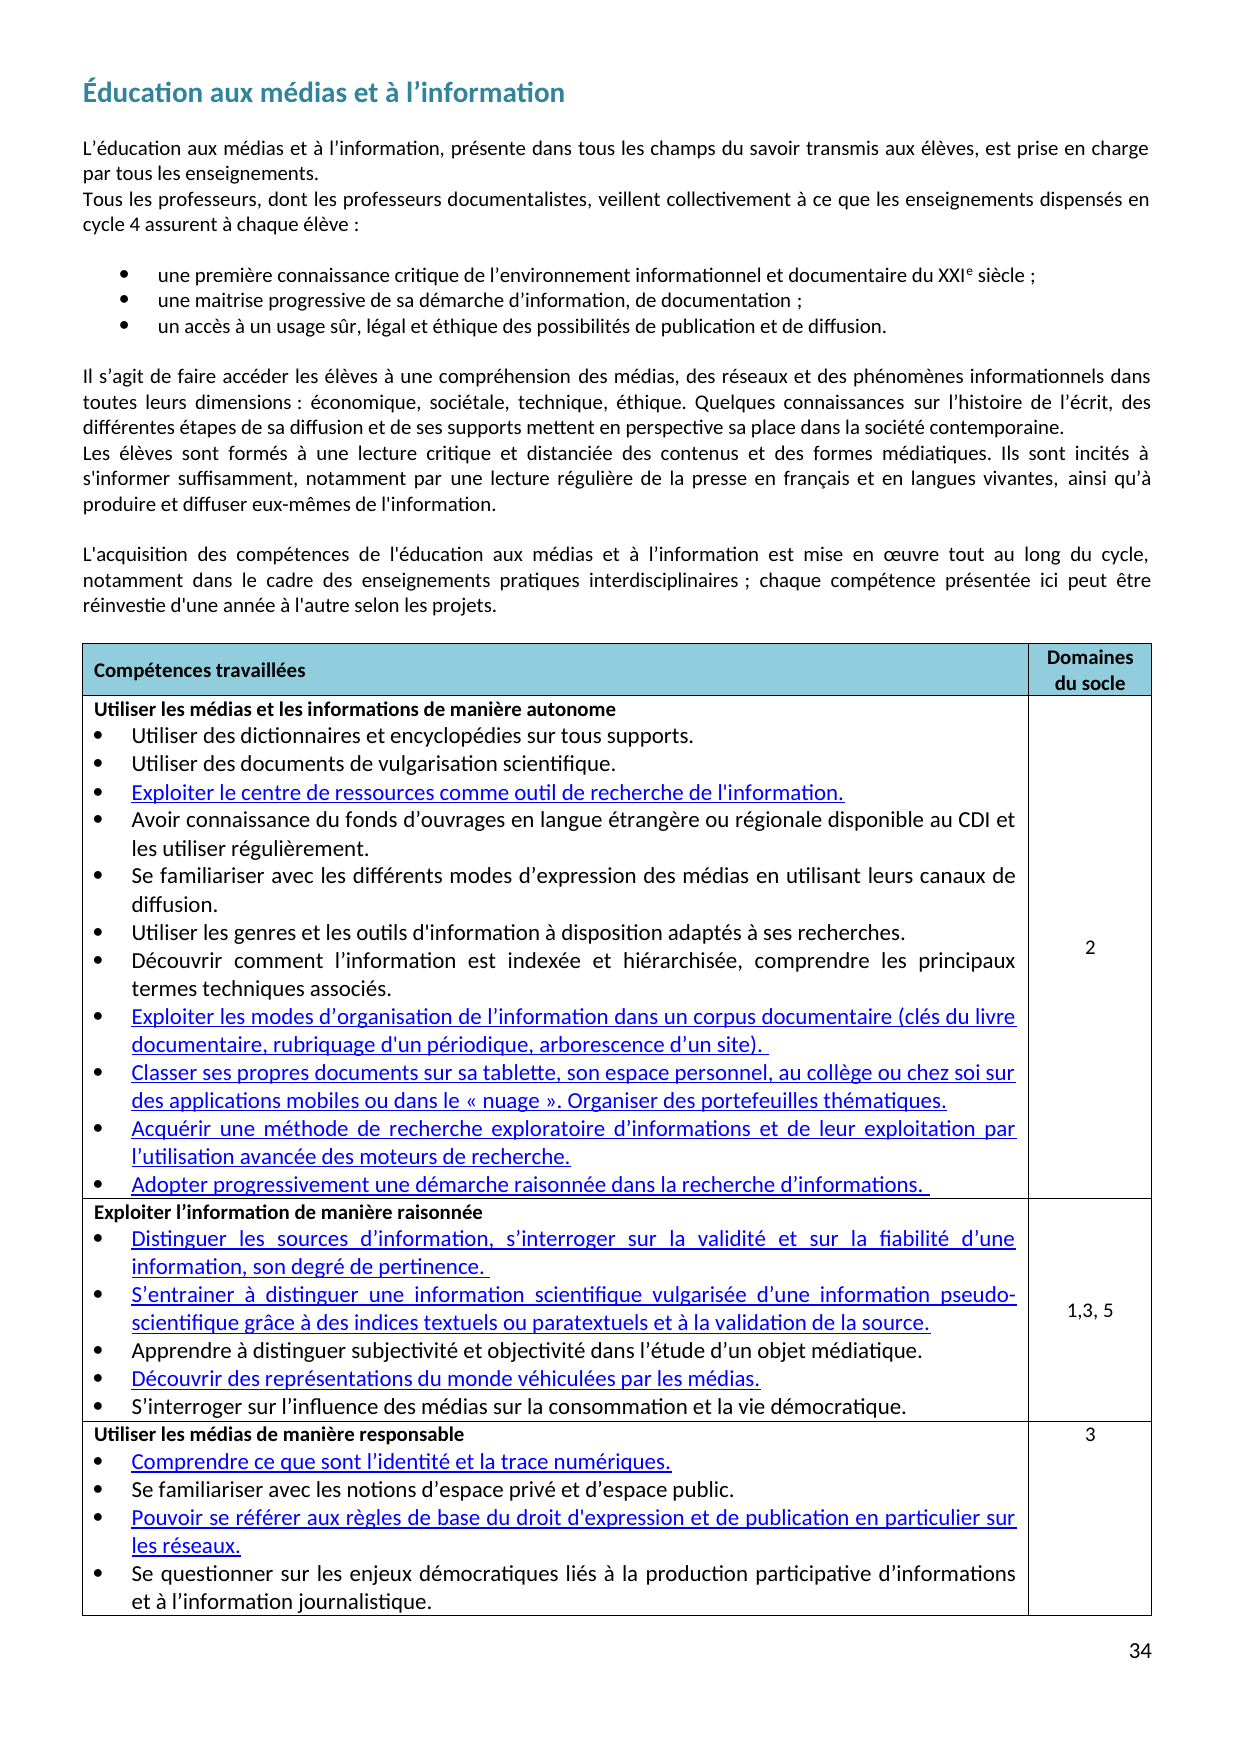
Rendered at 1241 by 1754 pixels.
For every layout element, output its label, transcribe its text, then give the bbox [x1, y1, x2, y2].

table_header Compétences travaillées [83, 644, 1028, 695]
table_cell Exploiter l’information de manière raisonnée Distinguer les sources d’information, s’interroger sur la validité et sur la fiabilité d’une information, son degré de pertinence. S’entrainer à distinguer une information scientifique vulgarisée d’une information pseudo-scientifique grâce à des indices textuels ou paratextuels et à la validation de la source. Apprendre à distinguer subjectivité et objectivité dans l’étude d’un objet médiatique. Découvrir des représentations du monde véhiculées par les médias. S’interroger sur l’influence des médias sur la consommation et la vie démocratique. [83, 1199, 1028, 1421]
table_header Domaines du socle [1029, 644, 1151, 695]
text L'acquisition des compétences de l'éducation aux médias et à l’information est mise en œuvre tout au long du cycle, notamment dans le cadre des enseignements pratiques interdisciplinaires ; chaque compétence présentée ici peut être réinvestie d'une année à l'autre selon les projets. [83, 542, 1152, 618]
text Éducation aux médias et à l’information [83, 74, 1152, 109]
table_cell 1,3, 5 [1029, 1199, 1151, 1421]
list une première connaissance critique de l’environnement informationnel et documentaire du XXIe siècle ; [120, 262, 1152, 287]
text Il s’agit de faire accéder les élèves à une compréhension des médias, des réseaux et des phénomènes informationnels dans toutes leurs dimensions : économique, sociétale, technique, éthique. Quelques connaissances sur l’histoire de l’écrit, des différentes étapes de sa diffusion et de ses supports mettent en perspective sa place dans la société contemporaine. [83, 364, 1152, 440]
table_cell 3 [1029, 1422, 1151, 1615]
text L’éducation aux médias et à l’information, présente dans tous les champs du savoir transmis aux élèves, est prise en charge par tous les enseignements. [83, 135, 1152, 186]
list un accès à un usage sûr, légal et éthique des possibilités de publication et de diffusion. [120, 313, 1152, 338]
text Tous les professeurs, dont les professeurs documentalistes, veillent collectivement à ce que les enseignements dispensés en cycle 4 assurent à chaque élève : [83, 186, 1152, 237]
table_cell Utiliser les médias de manière responsable Comprendre ce que sont l’identité et la trace numériques. Se familiariser avec les notions d’espace privé et d’espace public. Pouvoir se référer aux règles de base du droit d'expression et de publication en particulier sur les réseaux. Se questionner sur les enjeux démocratiques liés à la production participative d’informations et à l’information journalistique. S’initier à la déontologie des journalistes. [83, 1422, 1028, 1615]
text Les élèves sont formés à une lecture critique et distanciée des contenus et des formes médiatiques. Ils sont incités à s'informer suffisamment, notamment par une lecture régulière de la presse en français et en langues vivantes, ainsi qu’à produire et diffuser eux-mêmes de l'information. [83, 440, 1152, 516]
table_cell 2 [1029, 696, 1151, 1198]
list une maitrise progressive de sa démarche d’information, de documentation ; [120, 287, 1152, 313]
table_cell Utiliser les médias et les informations de manière autonome Utiliser des dictionnaires et encyclopédies sur tous supports. Utiliser des documents de vulgarisation scientifique. Exploiter le centre de ressources comme outil de recherche de l'information. Avoir connaissance du fonds d’ouvrages en langue étrangère ou régionale disponible au CDI et les utiliser régulièrement. Se familiariser avec les différents modes d’expression des médias en utilisant leurs canaux de diffusion. Utiliser les genres et les outils d'information à disposition adaptés à ses recherches. Découvrir comment l’information est indexée et hiérarchisée, comprendre les principaux termes techniques associés. Exploiter les modes d’organisation de l’information dans un corpus documentaire (clés du livre documentaire, rubriquage d'un périodique, arborescence d’un site). Classer ses propres documents sur sa tablette, son espace personnel, au collège ou chez soi sur des applications mobiles ou dans le « nuage ». Organiser des portefeuilles thématiques. Acquérir une méthode de recherche exploratoire d’informations et de leur exploitation par l’utilisation avancée des moteurs de recherche. Adopter progressivement une démarche raisonnée dans la recherche d’informations. [83, 696, 1028, 1198]
